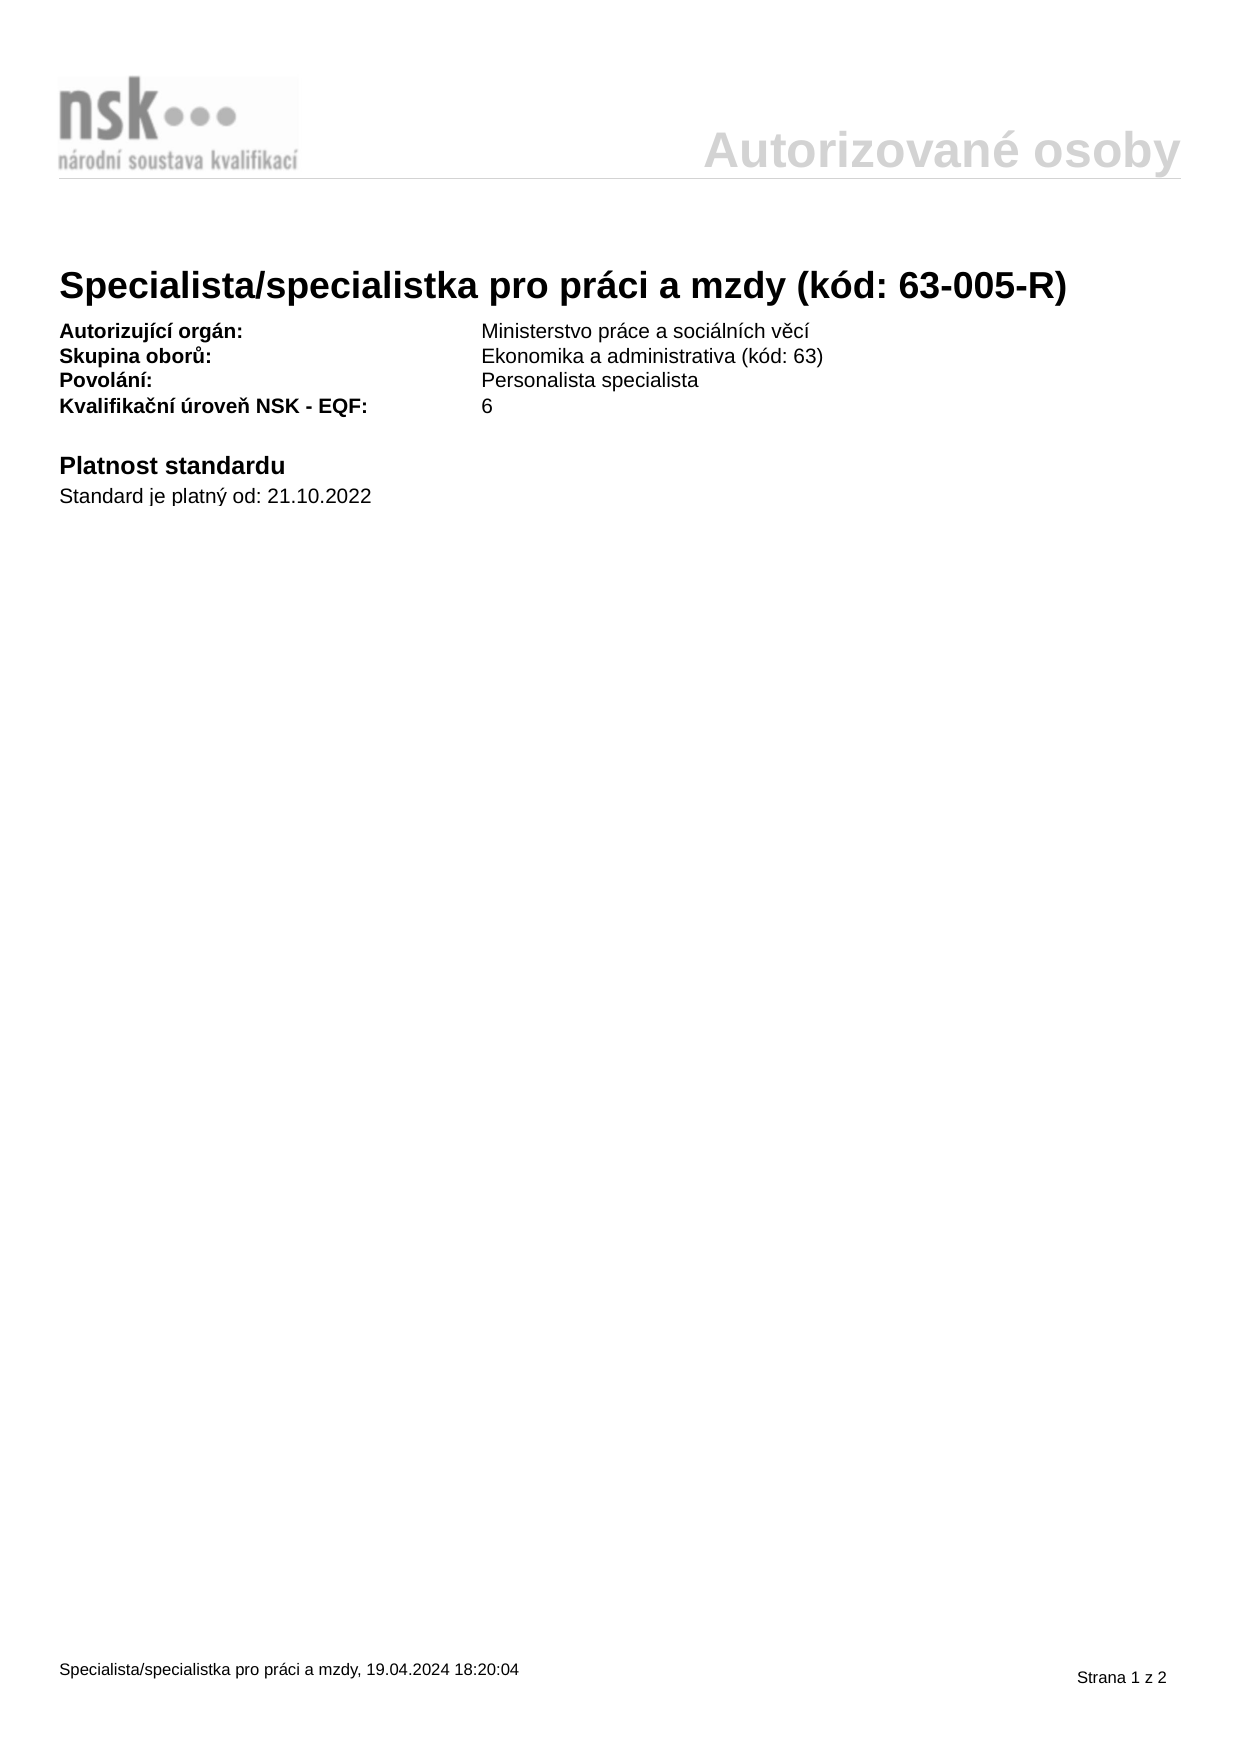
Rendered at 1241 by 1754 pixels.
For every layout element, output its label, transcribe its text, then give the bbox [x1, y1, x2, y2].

table_cell Specialista/specialistka pro práci a mzdy (kód: 63-005-R) [59, 224, 1181, 307]
table_cell Standard je platný od: 21.10.2022 [59, 484, 1181, 506]
table_cell [1167, 418, 1181, 447]
table_cell [1167, 307, 1181, 319]
table_cell [860, 307, 886, 319]
table_cell [481, 172, 617, 178]
table_cell [618, 806, 626, 1106]
table_cell [481, 418, 617, 447]
table_cell [119, 172, 481, 178]
table_cell [626, 307, 860, 319]
table_cell Specialista/specialistka pro práci a mzdy, 19.04.2024 18:20:04 [59, 1660, 860, 1696]
table_cell [119, 418, 481, 447]
table_cell [618, 172, 626, 178]
table_cell [860, 1106, 886, 1383]
table_cell [626, 196, 860, 224]
table_cell [59, 172, 119, 178]
table_cell [481, 506, 617, 806]
table_cell [886, 1384, 1167, 1659]
table_cell [119, 1384, 481, 1659]
table_cell [618, 307, 626, 319]
table_cell [119, 806, 481, 1106]
table_cell [618, 196, 626, 224]
table_cell [618, 506, 626, 806]
table_cell Kvalifikační úroveň NSK - EQF: [59, 394, 481, 417]
table_cell [1167, 806, 1181, 1106]
table_cell [119, 196, 481, 224]
table_cell [886, 196, 1167, 224]
table_cell [481, 1106, 617, 1383]
table_cell [618, 418, 626, 447]
table_cell [481, 196, 617, 224]
table_header [619, 59, 626, 172]
picture [57, 59, 619, 172]
table_cell Ministerstvo práce a sociálních věcí [481, 319, 1181, 344]
table_cell [481, 307, 617, 319]
table_cell [119, 1106, 481, 1383]
table_cell Autorizující orgán: [59, 319, 481, 343]
table_cell Povolání: [59, 368, 481, 392]
table_cell [119, 506, 481, 806]
table_cell [1167, 196, 1181, 224]
table_cell [59, 179, 1181, 196]
table_cell [481, 806, 617, 1106]
table_cell [59, 1106, 119, 1383]
table_cell [59, 506, 119, 806]
table_cell [886, 806, 1167, 1106]
table_cell Skupina oborů: [59, 344, 481, 368]
table_cell [59, 1384, 119, 1659]
table_cell [860, 806, 886, 1106]
table_cell Personalista specialista [481, 368, 1181, 393]
table_cell [1167, 1384, 1181, 1659]
table_cell [860, 506, 886, 806]
table_cell [1167, 1106, 1181, 1383]
table_cell [1167, 506, 1181, 806]
table_cell Strana 1 z 2 [860, 1660, 1167, 1696]
table_cell [860, 1384, 886, 1659]
table_cell [860, 196, 886, 224]
table_cell [626, 506, 860, 806]
table_cell [59, 196, 119, 224]
table_cell [59, 418, 119, 447]
table_cell [481, 1384, 617, 1659]
table_cell [886, 506, 1167, 806]
table_cell Platnost standardu [59, 448, 1181, 483]
table_cell [626, 806, 860, 1106]
table_header Autorizované osoby [626, 59, 1181, 178]
table_cell [860, 418, 886, 447]
table_cell [626, 1106, 860, 1383]
table_cell [618, 1106, 626, 1383]
table_cell 6 [481, 394, 1181, 417]
table_cell [626, 418, 860, 447]
table_cell [59, 307, 119, 319]
table_cell [119, 307, 481, 319]
table_cell [886, 1106, 1167, 1383]
table_cell [626, 1384, 860, 1659]
table_cell [1167, 1660, 1181, 1696]
table_cell [886, 307, 1167, 319]
table_cell [59, 806, 119, 1106]
table_cell [886, 418, 1167, 447]
table_cell Ekonomika a administrativa (kód: 63) [481, 344, 1181, 368]
table_cell [618, 1384, 626, 1659]
